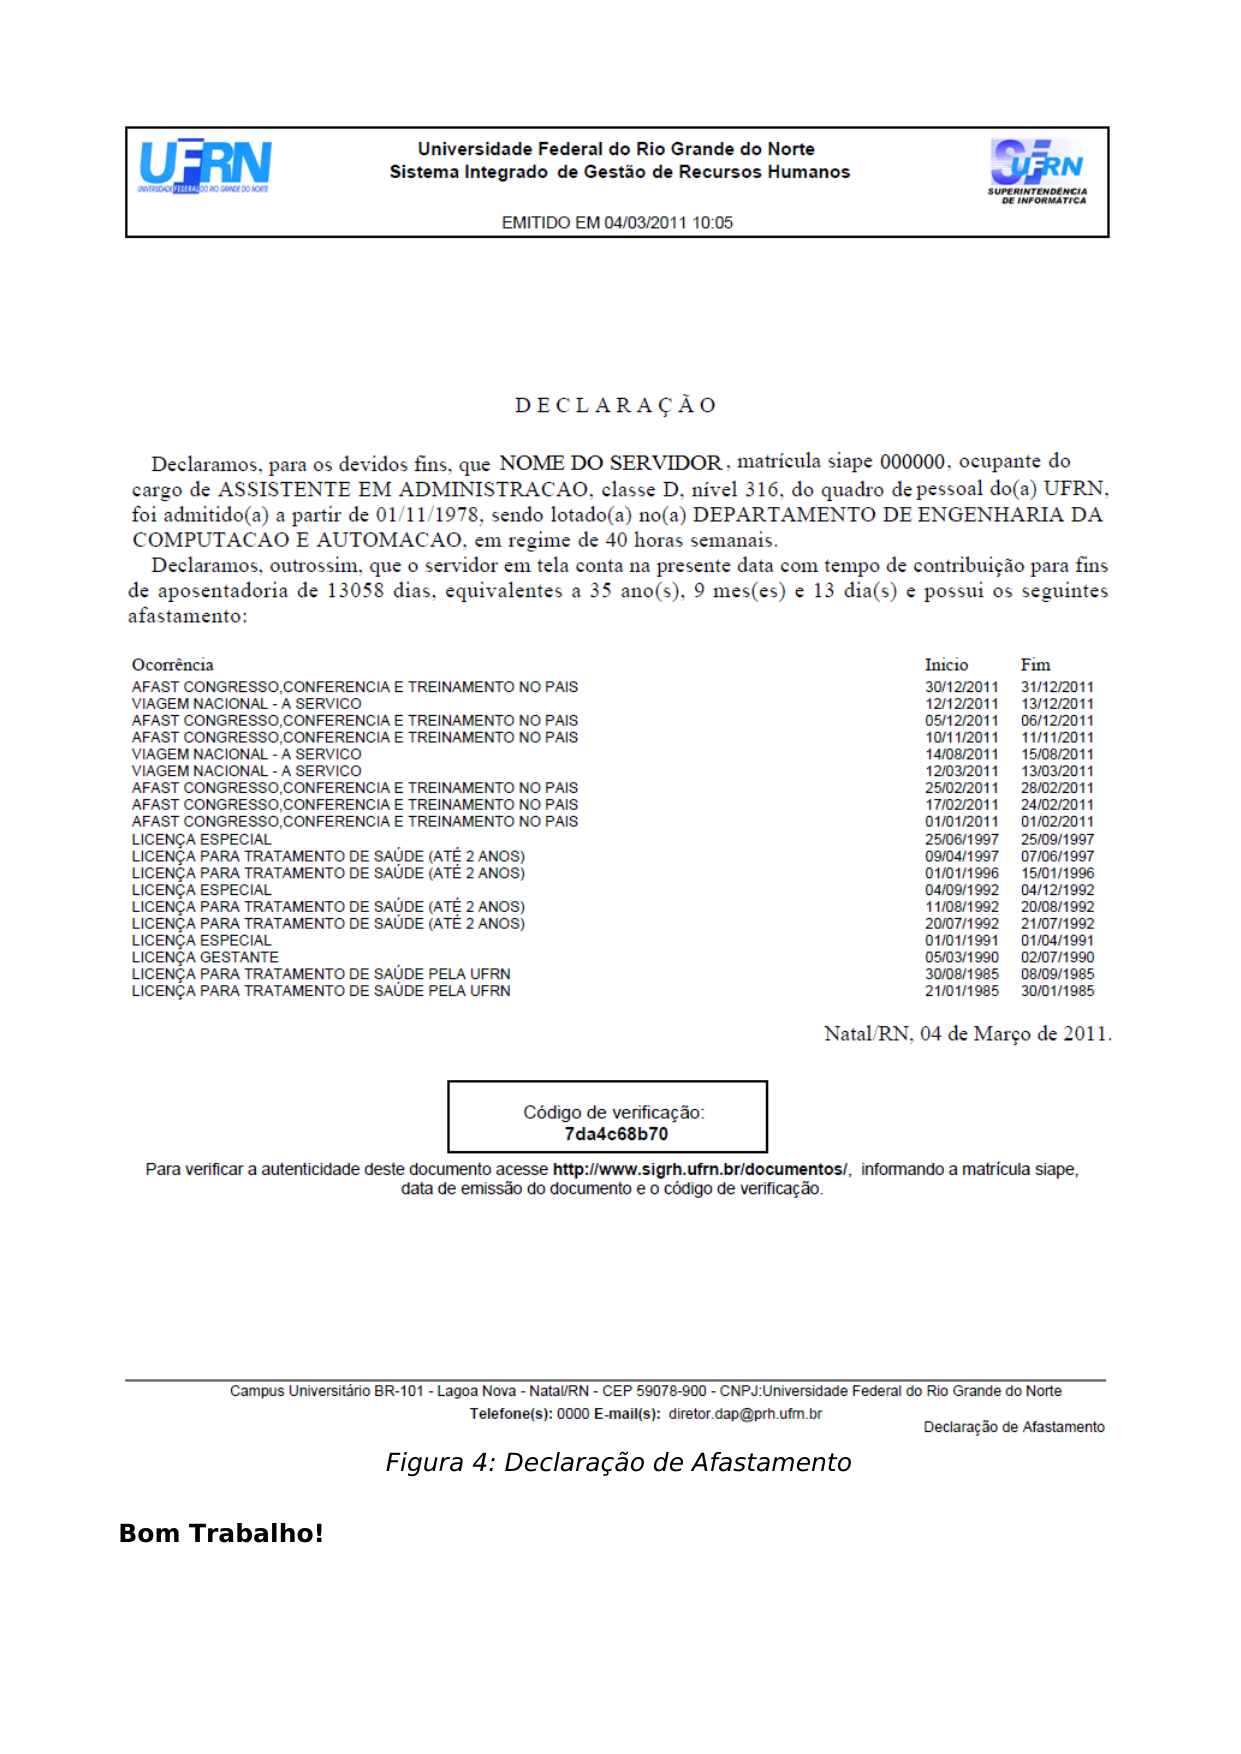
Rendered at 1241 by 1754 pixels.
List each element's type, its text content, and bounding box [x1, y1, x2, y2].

text Bom Trabalho! [118, 1519, 1122, 1549]
picture [118, 118, 1123, 1449]
text Figura 4: Declaração de Afastamento [118, 1449, 1122, 1478]
